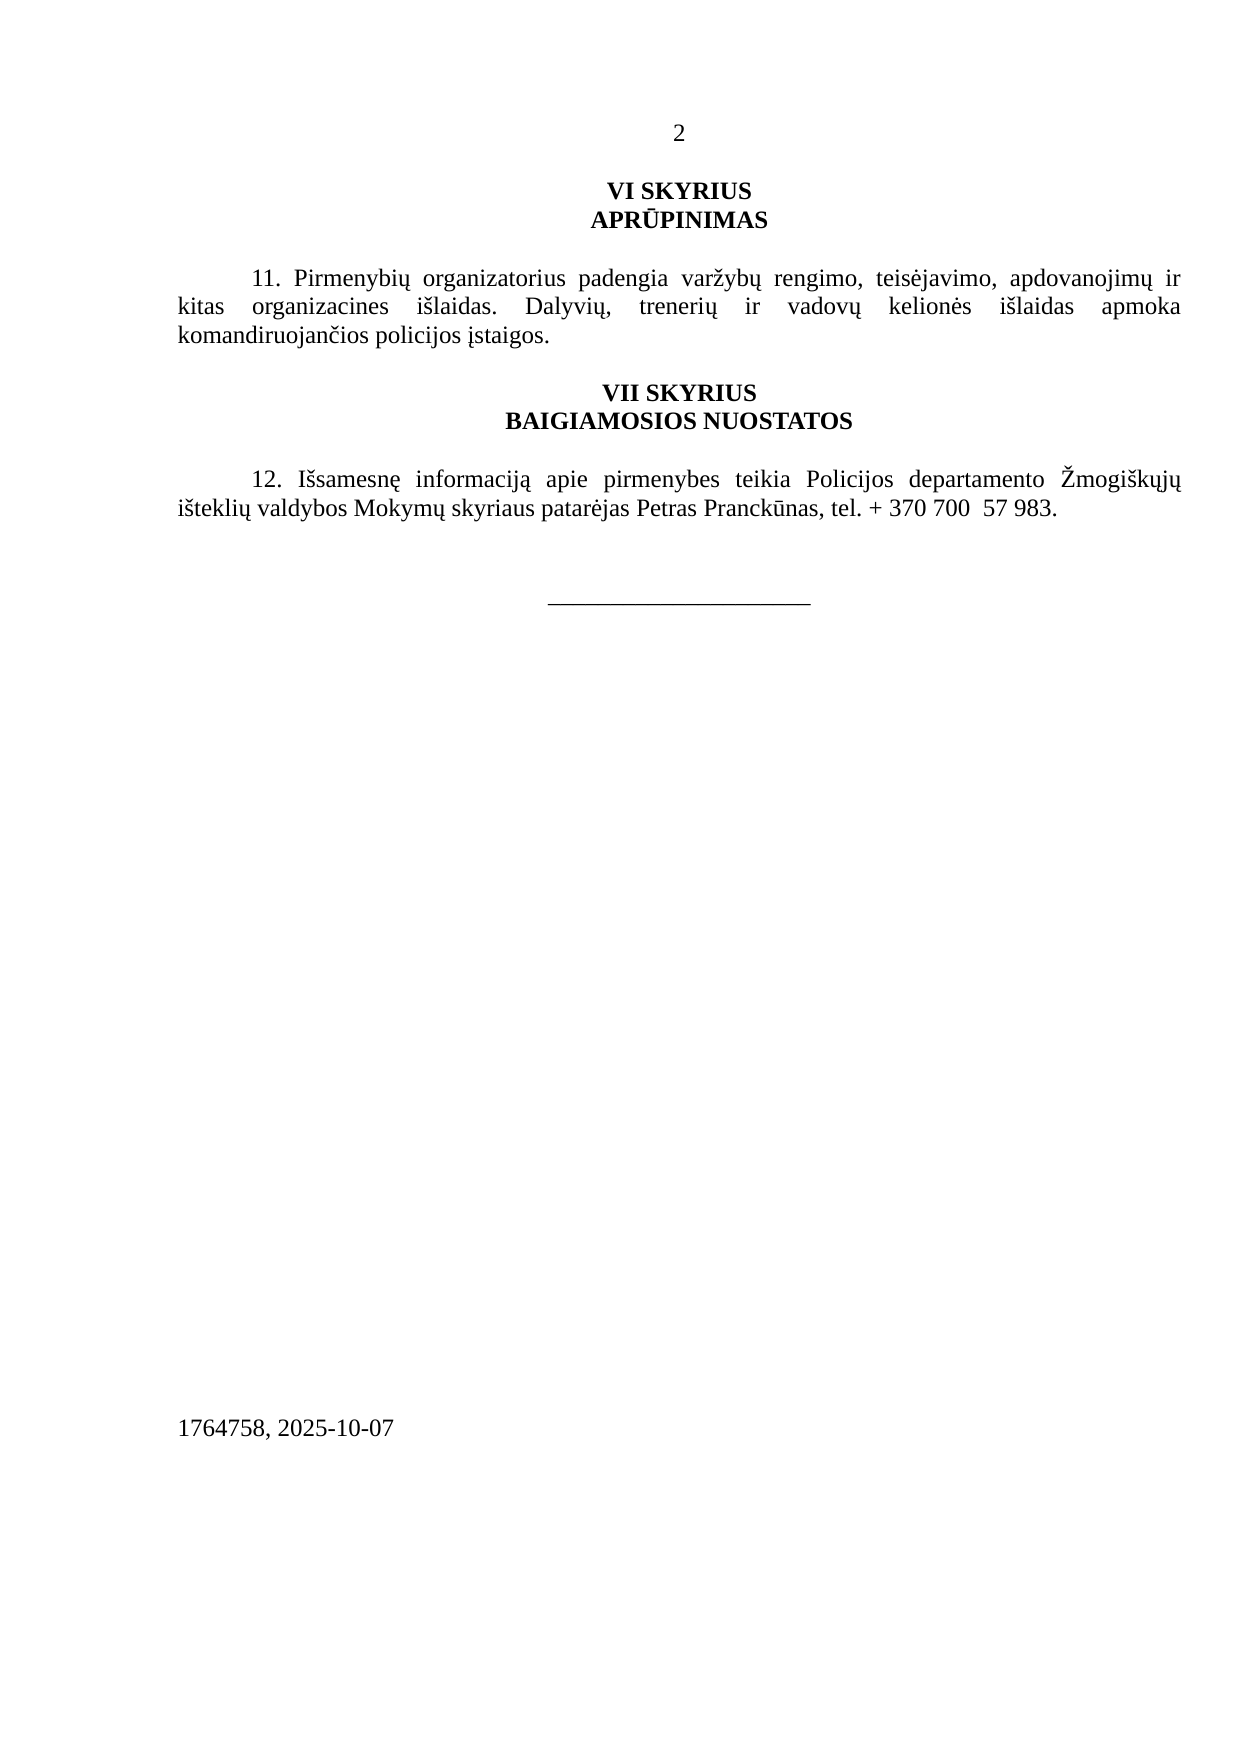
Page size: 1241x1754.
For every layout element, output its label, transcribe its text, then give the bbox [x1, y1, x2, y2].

text 11. Pirmenybių organizatorius padengia varžybų rengimo, teisėjavimo, apdovanojimų ir kitas organizacines išlaidas. Dalyvių, trenerių ir vadovų kelionės išlaidas apmoka komandiruojančios policijos įstaigos. [177, 263, 1181, 349]
text BAIGIAMOSIOS NUOSTATOS [177, 406, 1181, 435]
text 1764758, 2025-10-07 [177, 1413, 1181, 1441]
text VII SKYRIUS [177, 378, 1181, 406]
text APRŪPINIMAS [177, 205, 1181, 234]
text _____________________ [177, 579, 1181, 608]
text VI SKYRIUS [177, 176, 1181, 205]
text 12. Išsamesnę informaciją apie pirmenybes teikia Policijos departamento Žmogiškųjų išteklių valdybos Mokymų skyriaus patarėjas Petras Pranckūnas, tel. + 370 700 57 983. [177, 464, 1181, 521]
